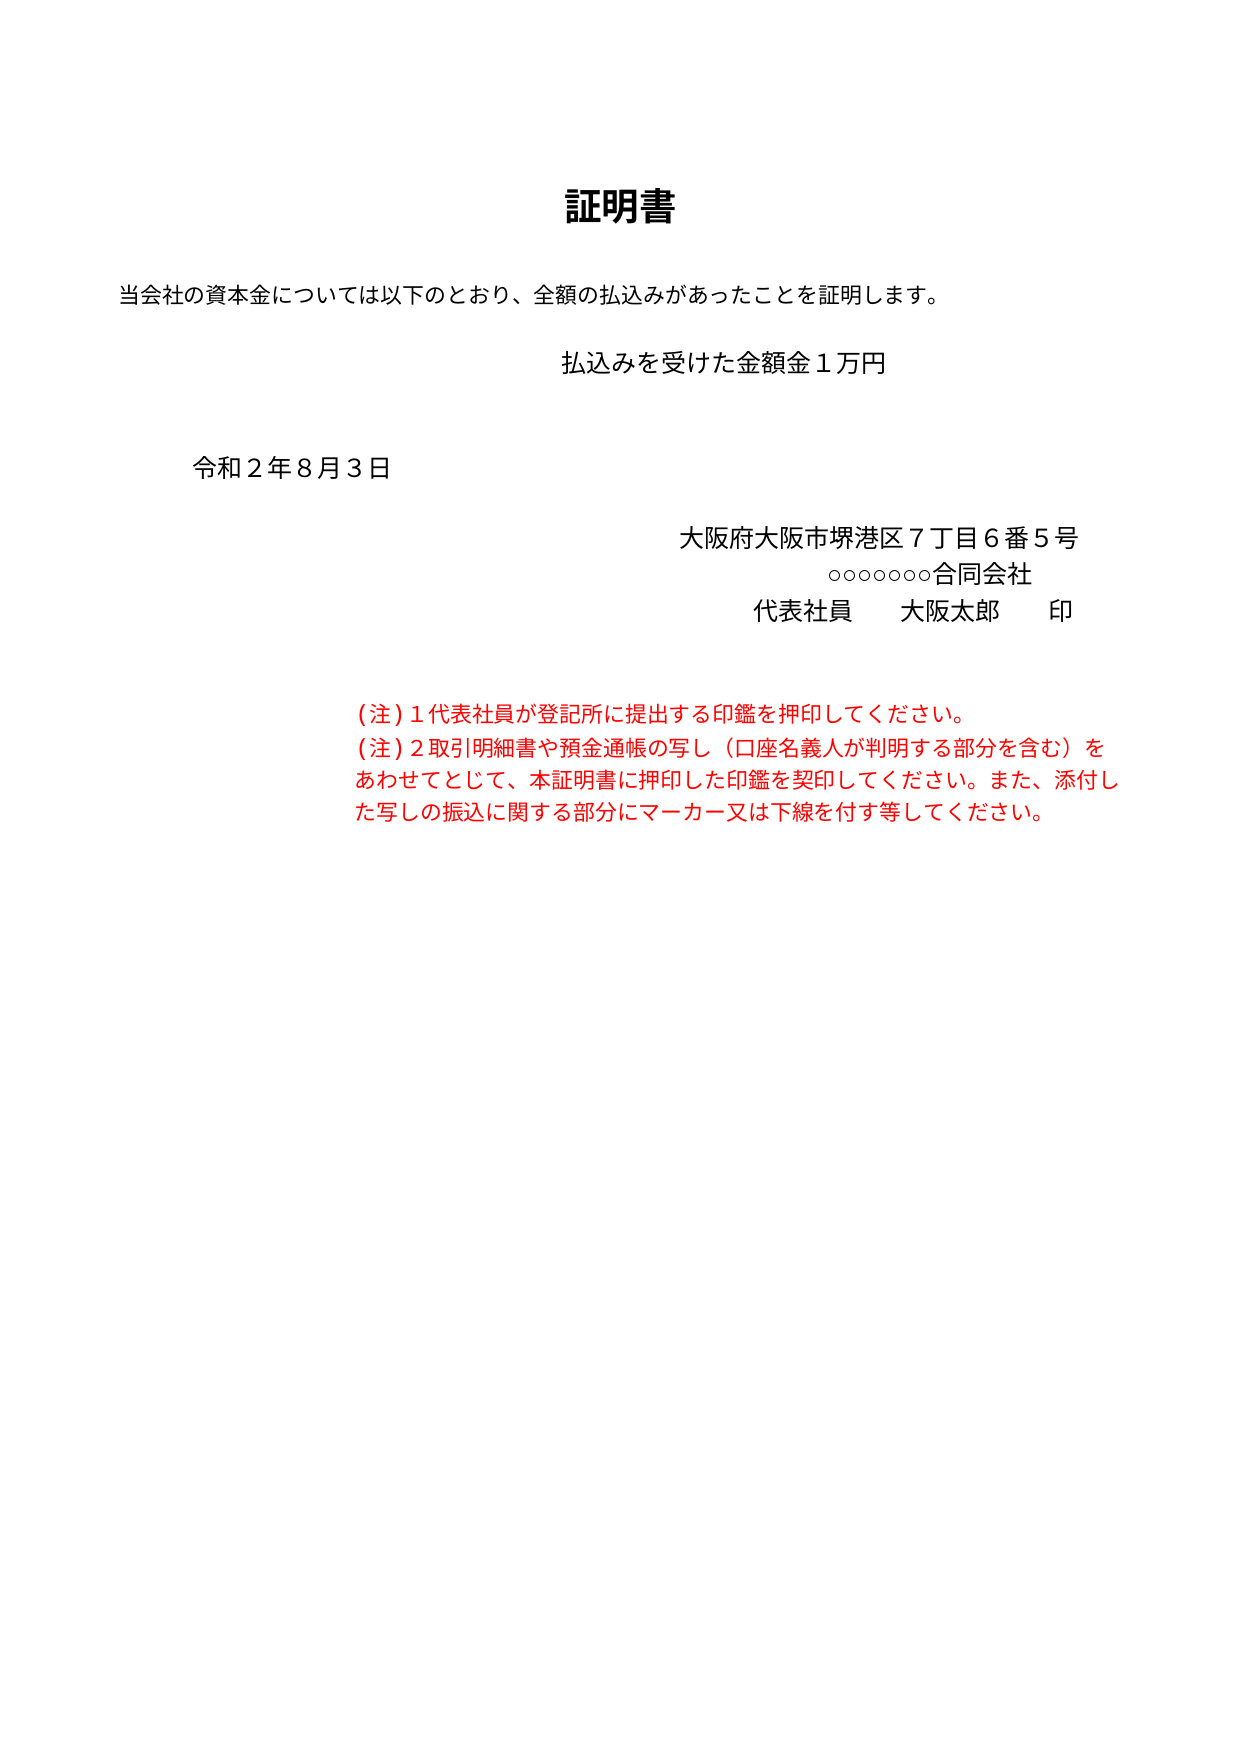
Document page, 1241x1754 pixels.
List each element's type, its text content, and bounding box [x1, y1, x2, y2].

text ○○○○○○○合同会社 [118, 555, 1122, 591]
text 当会社の資本金については以下のとおり、全額の払込みがあったことを証明します。 [118, 278, 1122, 310]
text 大阪府大阪市堺港区７丁目６番５号 [118, 518, 1122, 555]
text 令和２年８月３日 [118, 448, 1122, 484]
text 払込みを受けた金額金１万円 [118, 344, 1122, 380]
text (注)２取引明細書や預金通帳の写し（口座名義人が判明する部分を含む）をあわせてとじて、本証明書に押印した印鑑を契印してください。また、添付した写しの振込に関する部分にマーカー又は下線を付す等してください。 [354, 729, 1122, 827]
text (注)１代表社員が登記所に提出する印鑑を押印してください。 [354, 695, 1122, 729]
subtitle 証明書 [118, 177, 1122, 231]
text 代表社員 大阪太郎 印 [118, 591, 1122, 627]
